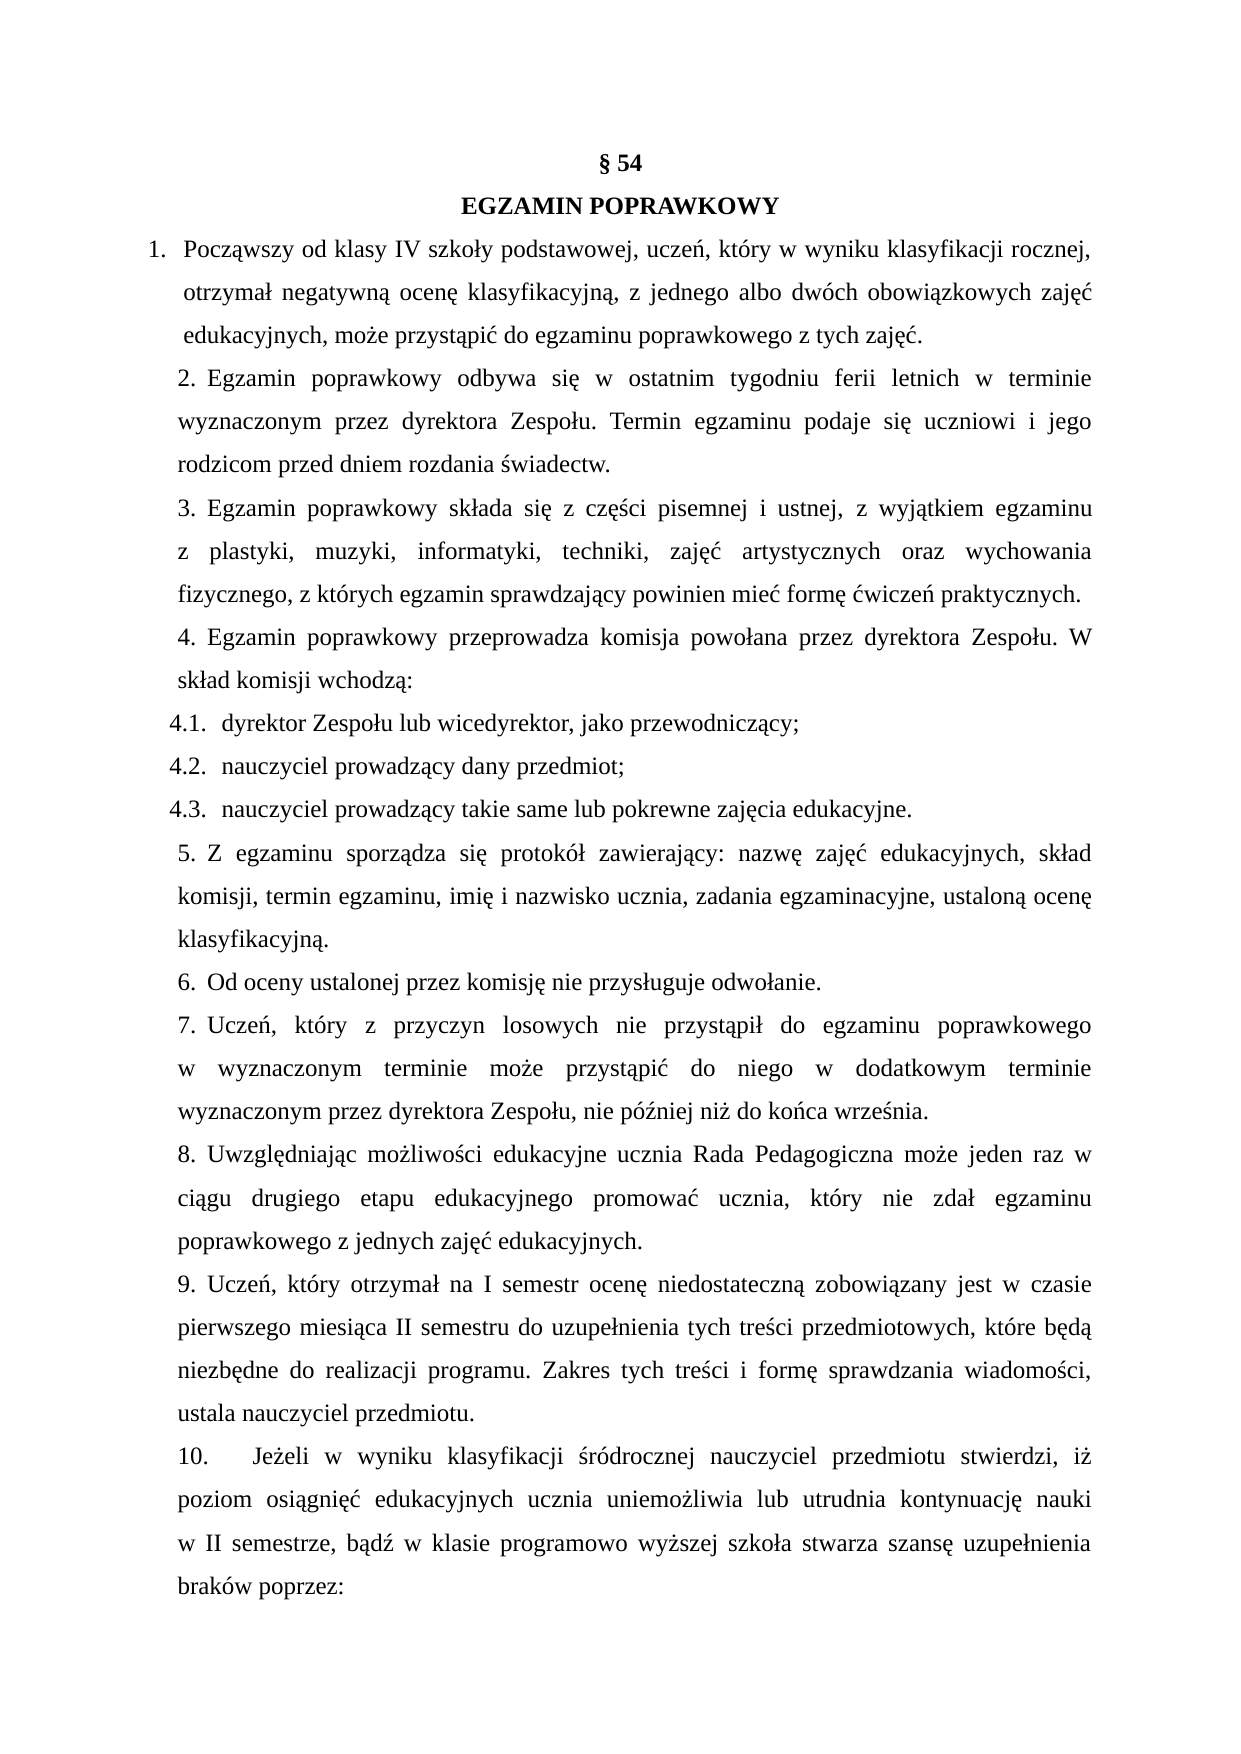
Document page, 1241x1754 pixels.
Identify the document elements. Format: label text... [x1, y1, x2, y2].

list nauczyciel prowadzący takie same lub pokrewne zajęcia edukacyjne. [169, 794, 1093, 823]
text § 54 [148, 148, 1093, 176]
list nauczyciel prowadzący dany przedmiot; [169, 751, 1093, 780]
list Z egzaminu sporządza się protokół zawierający: nazwę zajęć edukacyjnych, skład komisji, termin egzaminu, imię i nazwisko ucznia, zadania egzaminacyjne, ustaloną ocenę klasyfikacyjną. [177, 838, 1093, 953]
list Uwzględniając możliwości edukacyjne ucznia Rada Pedagogiczna może jeden raz w ciągu drugiego etapu edukacyjnego promować ucznia, który nie zdał egzaminu poprawkowego z jednych zajęć edukacyjnych. [177, 1139, 1093, 1254]
text EGZAMIN POPRAWKOWY [148, 191, 1093, 219]
list Od oceny ustalonej przez komisję nie przysługuje odwołanie. [177, 967, 1093, 996]
list Egzamin poprawkowy składa się z części pisemnej i ustnej, z wyjątkiem egzaminu z plastyki, muzyki, informatyki, techniki, zajęć artystycznych oraz wychowania fizycznego, z których egzamin sprawdzający powinien mieć formę ćwiczeń praktycznych. [177, 493, 1093, 608]
list Egzamin poprawkowy odbywa się w ostatnim tygodniu ferii letnich w terminie wyznaczonym przez dyrektora Zespołu. Termin egzaminu podaje się uczniowi i jego rodzicom przed dniem rozdania świadectw. [177, 363, 1093, 478]
list Począwszy od klasy IV szkoły podstawowej, uczeń, który w wyniku klasyfikacji rocznej, otrzymał negatywną ocenę klasyfikacyjną, z jednego albo dwóch obowiązkowych zajęć edukacyjnych, może przystąpić do egzaminu poprawkowego z tych zajęć. [148, 234, 1093, 349]
list Uczeń, który otrzymał na I semestr ocenę niedostateczną zobowiązany jest w czasie pierwszego miesiąca II semestru do uzupełnienia tych treści przedmiotowych, które będą niezbędne do realizacji programu. Zakres tych treści i formę sprawdzania wiadomości, ustala nauczyciel przedmiotu. [177, 1269, 1093, 1427]
list Uczeń, który z przyczyn losowych nie przystąpił do egzaminu poprawkowego w wyznaczonym terminie może przystąpić do niego w dodatkowym terminie wyznaczonym przez dyrektora Zespołu, nie później niż do końca września. [177, 1010, 1093, 1125]
list dyrektor Zespołu lub wicedyrektor, jako przewodniczący; [169, 708, 1093, 737]
list Jeżeli w wyniku klasyfikacji śródrocznej nauczyciel przedmiotu stwierdzi, iż poziom osiągnięć edukacyjnych ucznia uniemożliwia lub utrudnia kontynuację nauki w II semestrze, bądź w klasie programowo wyższej szkoła stwarza szansę uzupełnienia braków poprzez: [177, 1441, 1093, 1599]
list Egzamin poprawkowy przeprowadza komisja powołana przez dyrektora Zespołu. W skład komisji wchodzą: [177, 622, 1093, 694]
